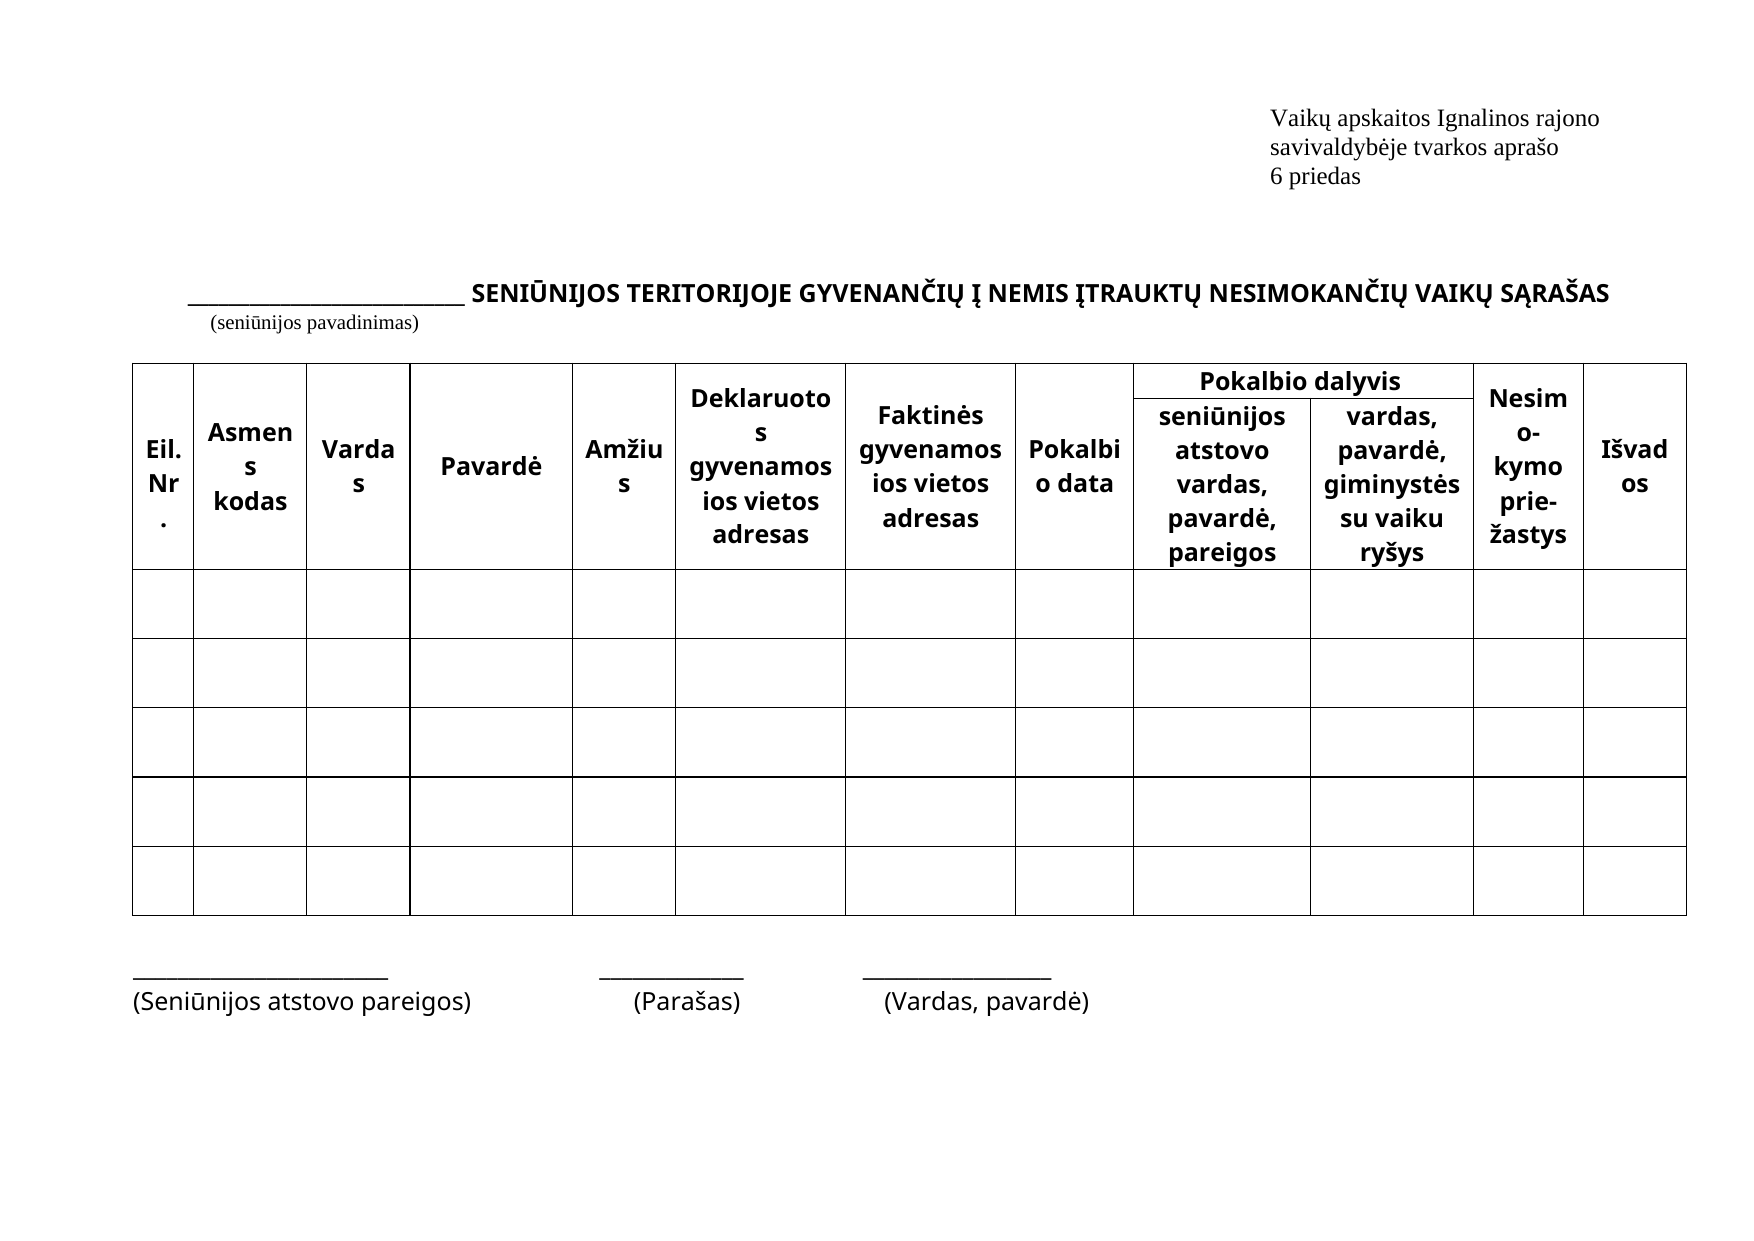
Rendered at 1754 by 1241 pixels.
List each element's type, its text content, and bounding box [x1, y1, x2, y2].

table_cell [133, 708, 193, 776]
table_cell [1016, 570, 1133, 638]
table_cell [1134, 708, 1310, 776]
table_cell [1016, 639, 1133, 707]
table_header Nesimo-kymo prie-žastys [1474, 364, 1583, 569]
table_cell [1584, 847, 1686, 915]
table_cell [1311, 708, 1473, 776]
table_cell [573, 639, 675, 707]
table_cell [1311, 847, 1473, 915]
table_cell [1474, 708, 1583, 776]
table_cell [1474, 639, 1583, 707]
table_header Deklaruotos gyvenamosios vietos adresas [676, 364, 845, 569]
table_header Pavardė [411, 364, 572, 569]
table_cell [1016, 708, 1133, 776]
table_cell [133, 639, 193, 707]
table_cell [194, 708, 306, 776]
table_cell [846, 639, 1015, 707]
table_cell [846, 708, 1015, 776]
table_cell [1584, 708, 1686, 776]
text Vaikų apskaitos Ignalinos rajono savivaldybėje tvarkos aprašo [1270, 103, 1665, 161]
table_header Eil. Nr. [133, 364, 193, 569]
table_cell [1134, 570, 1310, 638]
table_header Pokalbio data [1016, 364, 1133, 569]
table_cell [194, 639, 306, 707]
table_cell [1474, 570, 1583, 638]
table_cell [1016, 778, 1133, 846]
table_cell [194, 778, 306, 846]
table_cell [573, 778, 675, 846]
table_cell [411, 639, 572, 707]
table_cell [846, 847, 1015, 915]
table_cell [676, 778, 845, 846]
table_header Amžius [573, 364, 675, 569]
table_cell [676, 639, 845, 707]
table_header Faktinės gyvenamosios vietos adresas [846, 364, 1015, 569]
table_cell vardas, pavardė, giminystės su vaiku ryšys [1311, 399, 1473, 569]
table_cell [307, 708, 409, 776]
table_cell [1474, 778, 1583, 846]
table_cell [573, 847, 675, 915]
text (seniūnijos pavadinimas) [133, 309, 1665, 334]
table_cell [133, 778, 193, 846]
table_cell [133, 847, 193, 915]
table_cell [573, 570, 675, 638]
table_header Pokalbio dalyvis [1134, 364, 1473, 397]
text _______________________ _____________ _________________ [133, 950, 1665, 984]
table_header Vardas [307, 364, 409, 569]
table_cell [676, 847, 845, 915]
table_cell [1311, 570, 1473, 638]
table_header Asmens kodas [194, 364, 306, 569]
table_cell [307, 570, 409, 638]
table_cell [676, 708, 845, 776]
table_cell [411, 847, 572, 915]
table_cell [1134, 847, 1310, 915]
text (Seniūnijos atstovo pareigos) (Parašas) (Vardas, pavardė) [133, 984, 1665, 1018]
table_cell [1311, 778, 1473, 846]
text 6 priedas [1270, 161, 1665, 189]
table_cell [1134, 639, 1310, 707]
table_cell [846, 570, 1015, 638]
table_cell [307, 778, 409, 846]
table_cell [1584, 778, 1686, 846]
table_cell [676, 570, 845, 638]
table_cell [307, 847, 409, 915]
text ___________________________ SENIŪNIJOS TERITORIJOJE GYVENANČIŲ Į NEMIS ĮTRAUKTŲ NESIMOKANČIŲ VAIKŲ SĄRAŠAS [133, 276, 1665, 309]
table_cell [573, 708, 675, 776]
table_cell [194, 570, 306, 638]
table_cell [846, 778, 1015, 846]
table_header Išvados [1584, 364, 1686, 569]
table_cell [411, 778, 572, 846]
table_cell [1474, 847, 1583, 915]
table_cell [307, 639, 409, 707]
table_cell seniūnijos atstovo vardas, pavardė, pareigos [1134, 399, 1310, 569]
table_cell [411, 708, 572, 776]
table_cell [194, 847, 306, 915]
table_cell [411, 570, 572, 638]
table_cell [1134, 778, 1310, 846]
table_cell [1584, 639, 1686, 707]
table_cell [1584, 570, 1686, 638]
table_cell [1016, 847, 1133, 915]
table_cell [1311, 639, 1473, 707]
table_cell [133, 570, 193, 638]
